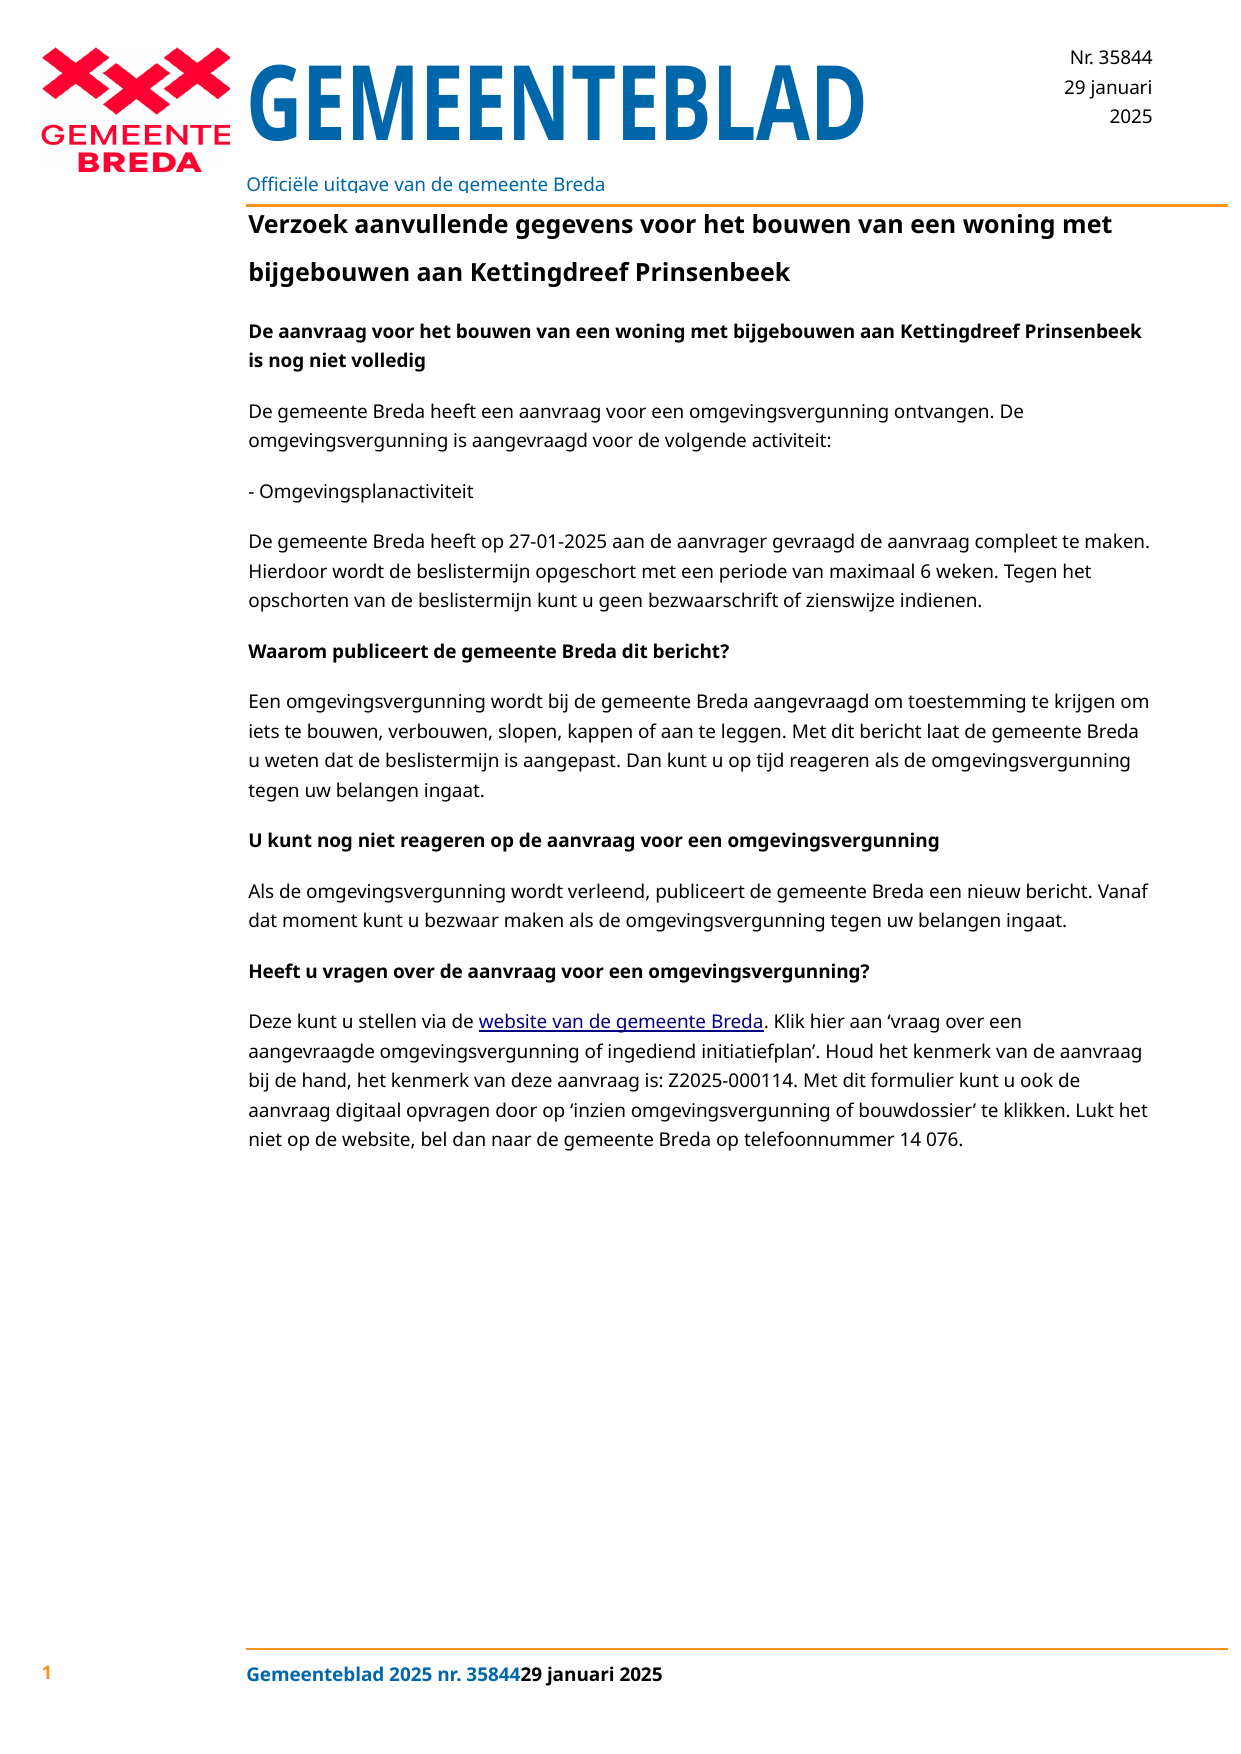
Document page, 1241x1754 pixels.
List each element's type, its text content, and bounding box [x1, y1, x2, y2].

text Als de omgevingsvergunning wordt verleend, publiceert de gemeente Breda een nieuw bericht. Vanaf dat moment kunt u bezwaar maken als de omgevingsvergunning tegen uw belangen ingaat. [248, 878, 1152, 933]
text De gemeente Breda heeft op 27-01-2025 aan de aanvrager gevraagd de aanvraag compleet te maken. Hierdoor wordt de beslistermijn opgeschort met een periode van maximaal 6 weken. Tegen het opschorten van de beslistermijn kunt u geen bezwaarschrift of zienswijze indienen. [248, 528, 1152, 613]
text Deze kunt u stellen via de website van de gemeente Breda. Klik hier aan ‘vraag over een aangevraagde omgevingsvergunning of ingediend initiatiefplan’. Houd het kenmerk van de aanvraag bij de hand, het kenmerk van deze aanvraag is: Z2025-000114. Met dit formulier kunt u ook de aanvraag digitaal opvragen door op ‘inzien omgevingsvergunning of bouwdossier’ te klikken. Lukt het niet op de website, bel dan naar de gemeente Breda op telefoonnummer 14 076. [248, 1008, 1152, 1152]
text Verzoek aanvullende gegevens voor het bouwen van een woning met bijgebouwen aan Kettingdreef Prinsenbeek [248, 207, 1152, 288]
text De aanvraag voor het bouwen van een woning met bijgebouwen aan Kettingdreef Prinsenbeek is nog niet volledig [248, 318, 1152, 373]
text De gemeente Breda heeft een aanvraag voor een omgevingsvergunning ontvangen. De omgevingsvergunning is aangevraagd voor de volgende activiteit: [248, 398, 1152, 453]
text Heeft u vragen over de aanvraag voor een omgevingsvergunning? [248, 958, 1152, 984]
text - Omgevingsplanactiviteit [248, 478, 1152, 504]
text Een omgevingsvergunning wordt bij de gemeente Breda aangevraagd om toestemming te krijgen om iets te bouwen, verbouwen, slopen, kappen of aan te leggen. Met dit bericht laat de gemeente Breda u weten dat de beslistermijn is aangepast. Dan kunt u op tijd reageren als de omgevingsvergunning tegen uw belangen ingaat. [248, 688, 1152, 803]
picture [41, 47, 231, 172]
text U kunt nog niet reageren op de aanvraag voor een omgevingsvergunning [248, 827, 1152, 853]
text Waarom publiceert de gemeente Breda dit bericht? [248, 638, 1152, 664]
